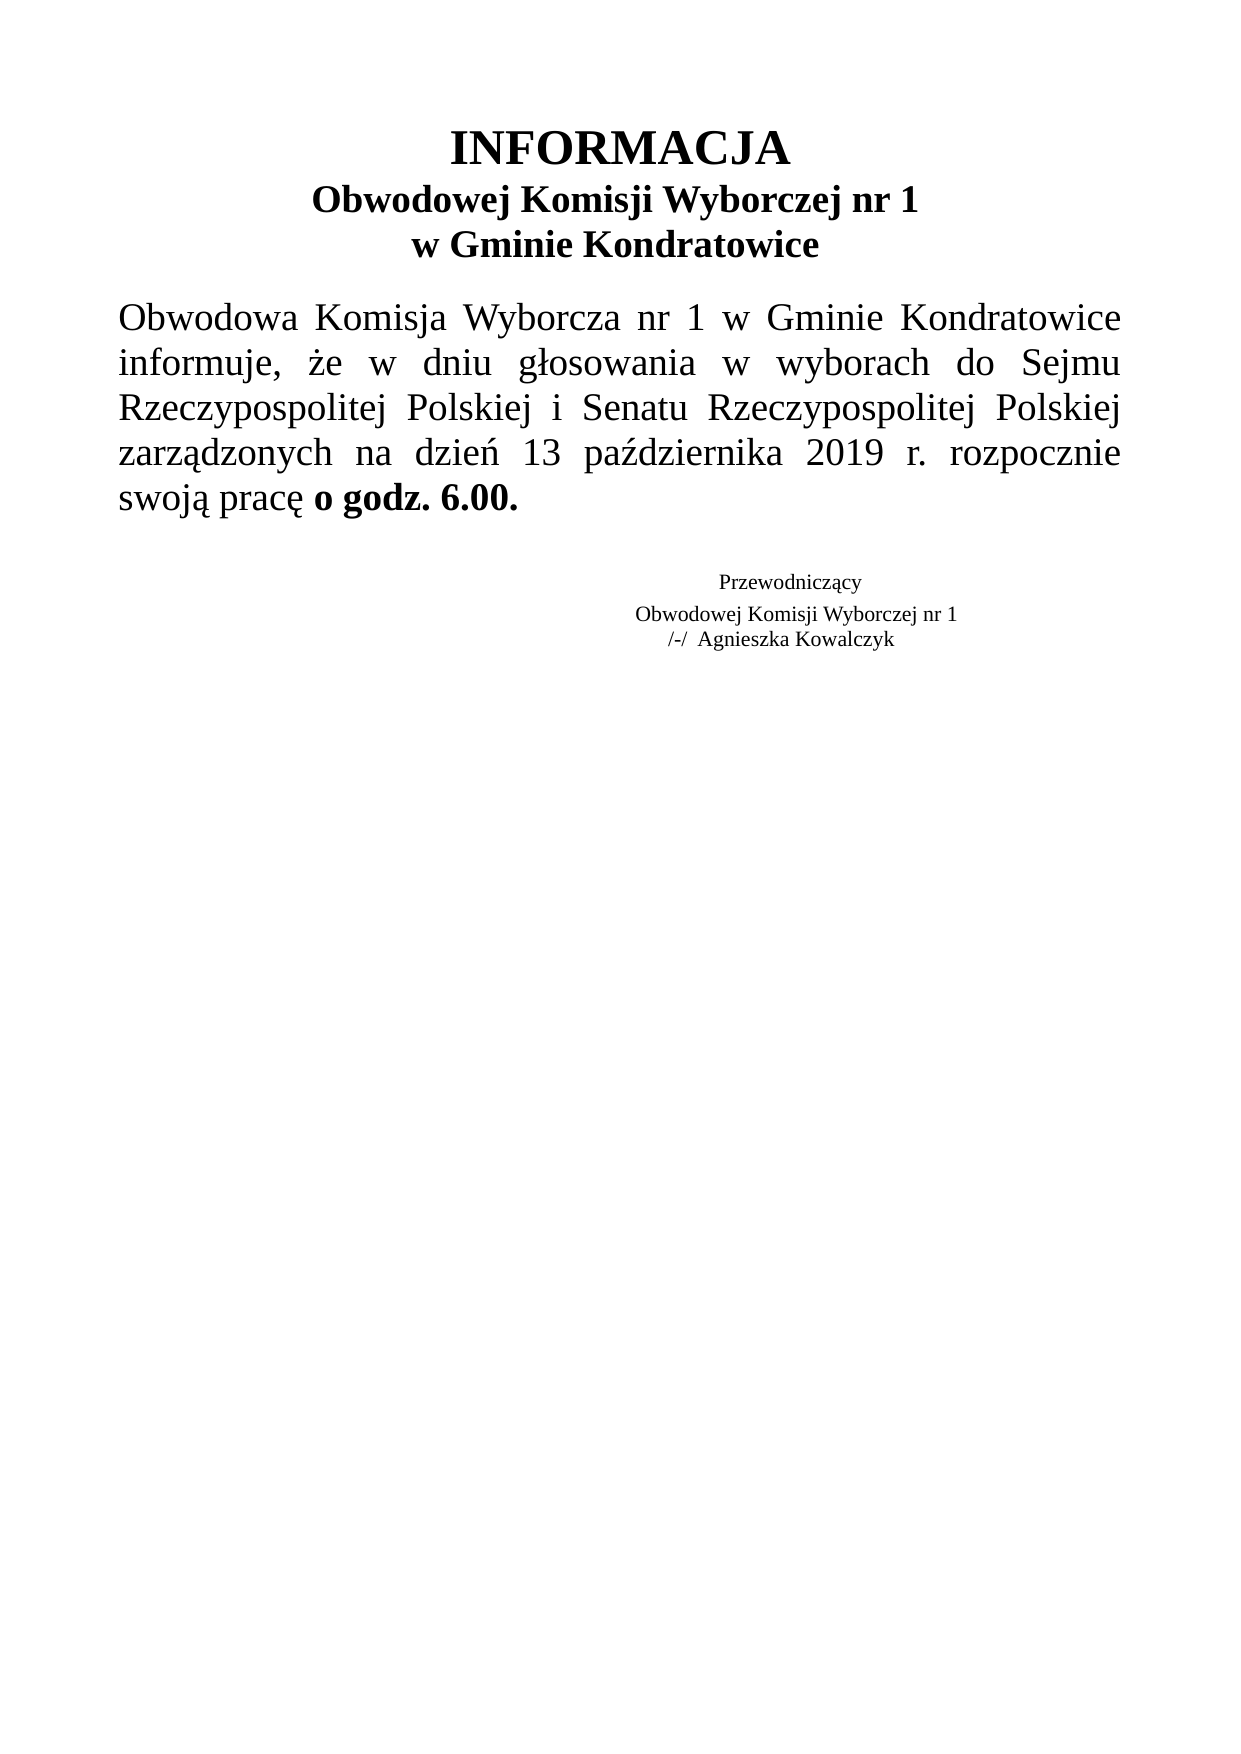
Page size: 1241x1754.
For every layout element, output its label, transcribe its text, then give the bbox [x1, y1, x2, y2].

text Obwodowa Komisja Wyborcza nr 1 w Gminie Kondratowice informuje, że w dniu głosowania w wyborach do Sejmu Rzeczypospolitej Polskiej i Senatu Rzeczypospolitej Polskiej zarządzonych na dzień 13 października 2019 r. rozpocznie swoją pracę o godz. 6.00. [118, 294, 1122, 519]
text /-/ Agnieszka Kowalczyk [118, 626, 1122, 651]
text INFORMACJA [118, 118, 1122, 176]
text w Gminie Kondratowice [118, 221, 1122, 265]
text Przewodniczący [118, 547, 1122, 601]
text Obwodowej Komisji Wyborczej nr 1 [118, 176, 1122, 221]
text Obwodowej Komisji Wyborczej nr 1 [118, 601, 1122, 626]
